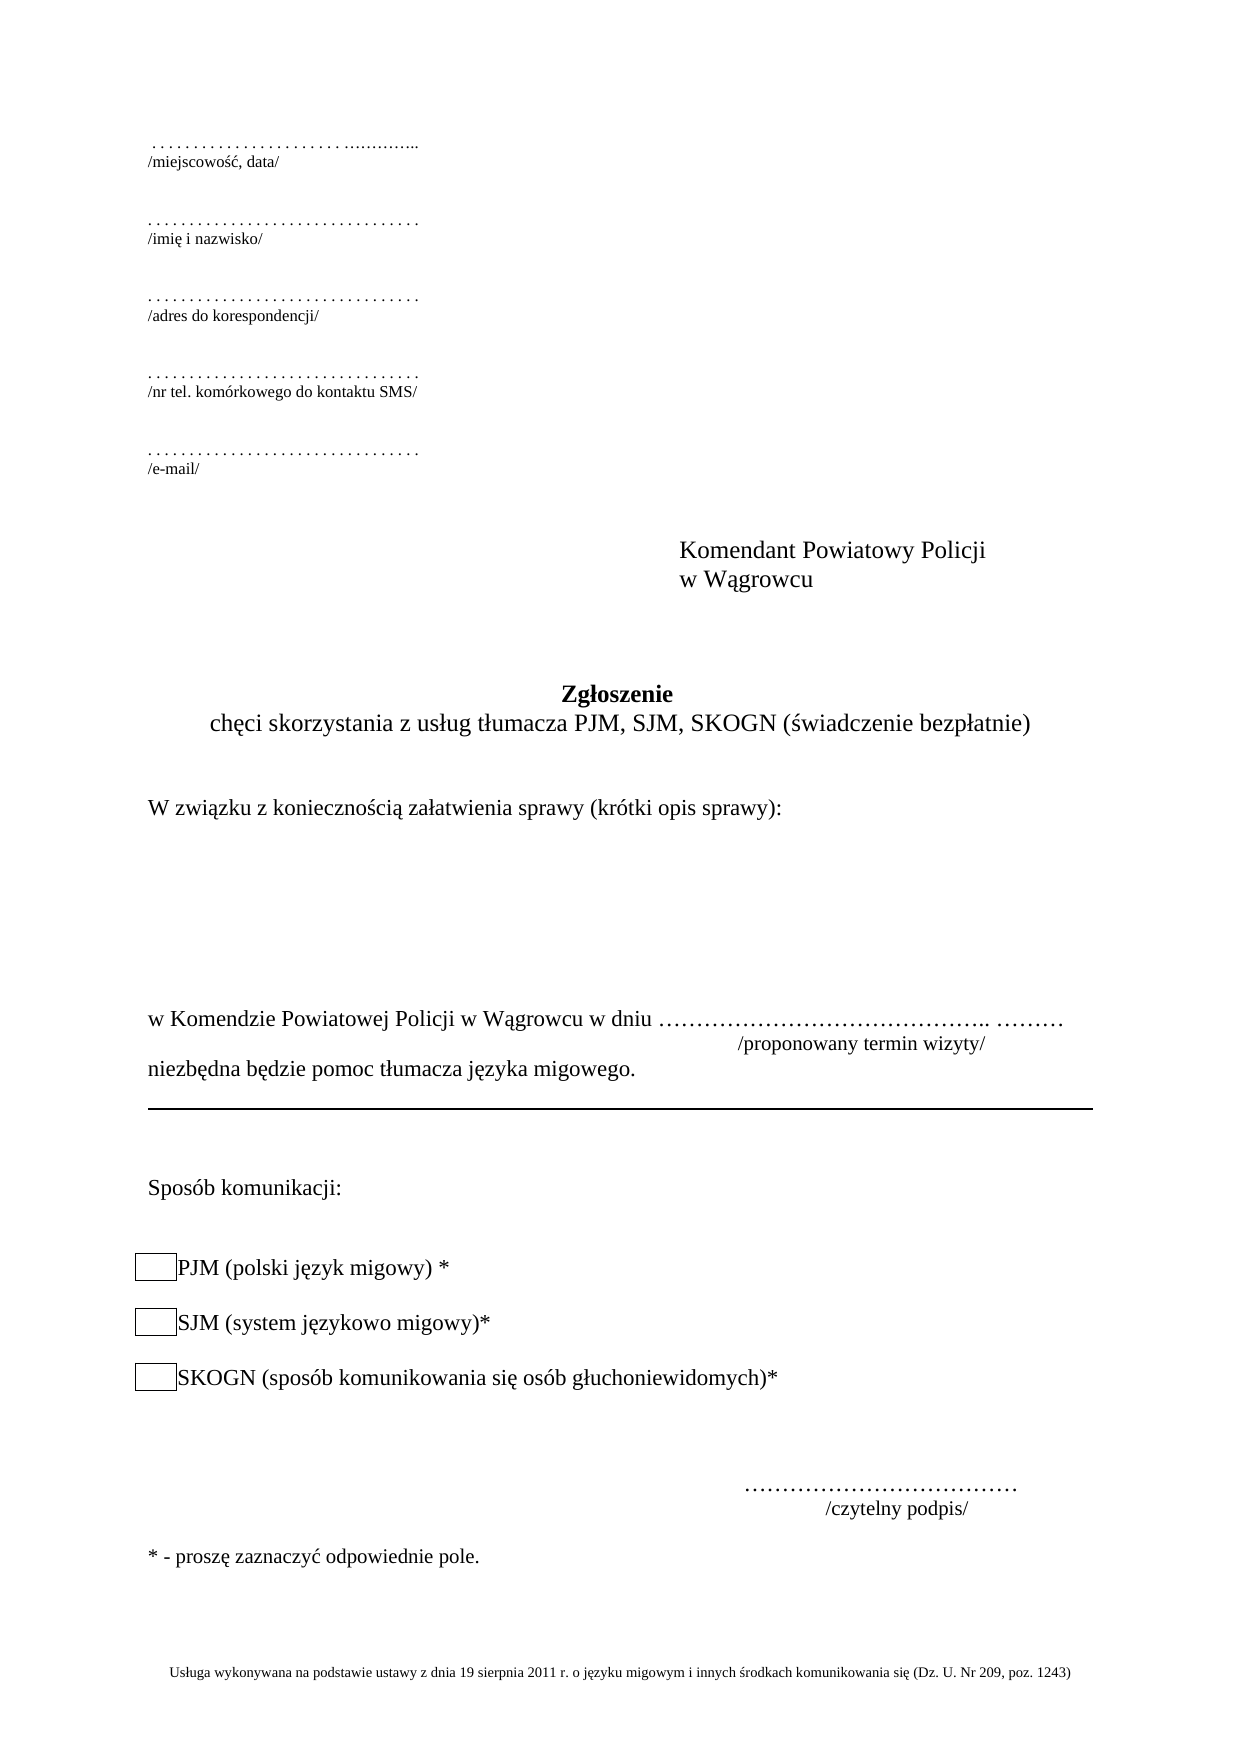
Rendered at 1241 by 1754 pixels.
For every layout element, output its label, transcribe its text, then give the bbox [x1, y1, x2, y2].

table_header [136, 1254, 176, 1280]
text Komendant Powiatowy Policji w Wągrowcu [679, 535, 1093, 593]
table_header SKOGN (sposób komunikowania się osób głuchoniewidomych)* [177, 1363, 1103, 1390]
text Sposób komunikacji: [148, 1134, 1093, 1240]
text /czytelny podpis/ [148, 1496, 1093, 1520]
text W związku z koniecznością załatwienia sprawy (krótki opis sprawy): [148, 794, 1093, 821]
text ……………………………… [148, 1470, 1093, 1496]
text w Komendzie Powiatowej Policji w Wągrowcu w dniu …………………………………….. ……… /proponowany termin wizyty/ niezbędna będzie pomoc tłumacza języka migowego. [148, 1005, 1093, 1082]
text /nr tel. komórkowego do kontaktu SMS/ [148, 382, 1093, 401]
text . . . . . . . . . . . . . . . . . . . . . . . . . . . . . . . . . [148, 209, 1093, 229]
text chęci skorzystania z usług tłumacza PJM, SJM, SKOGN (świadczenie bezpłatnie) [148, 708, 1093, 737]
text Zgłoszenie [148, 679, 1093, 708]
text . . . . . . . . . . . . . . . . . . . . . . . . . . . . . . . . . [148, 286, 1093, 305]
text /adres do korespondencji/ [148, 305, 1093, 324]
table_header [136, 1364, 176, 1390]
text * - proszę zaznaczyć odpowiednie pole. [148, 1544, 1093, 1568]
table_header [136, 1309, 176, 1335]
text . . . . . . . . . . . . . . . . . . . . . . . . . . . . . . . . . [148, 439, 1093, 459]
table_header SJM (system językowo migowy)* [177, 1308, 1103, 1335]
text /miejscowość, data/ [148, 152, 1093, 171]
text . . . . . . . . . . . . . . . . . . . . . . . . . . . . . . . . . [148, 363, 1093, 382]
table_header PJM (polski język migowy) * [177, 1253, 1103, 1280]
text . . . . . . . . . . . . . . . . . . . . . . . ………….. [148, 133, 1093, 152]
text /e-mail/ [148, 459, 1093, 478]
text /imię i nazwisko/ [148, 229, 1093, 248]
